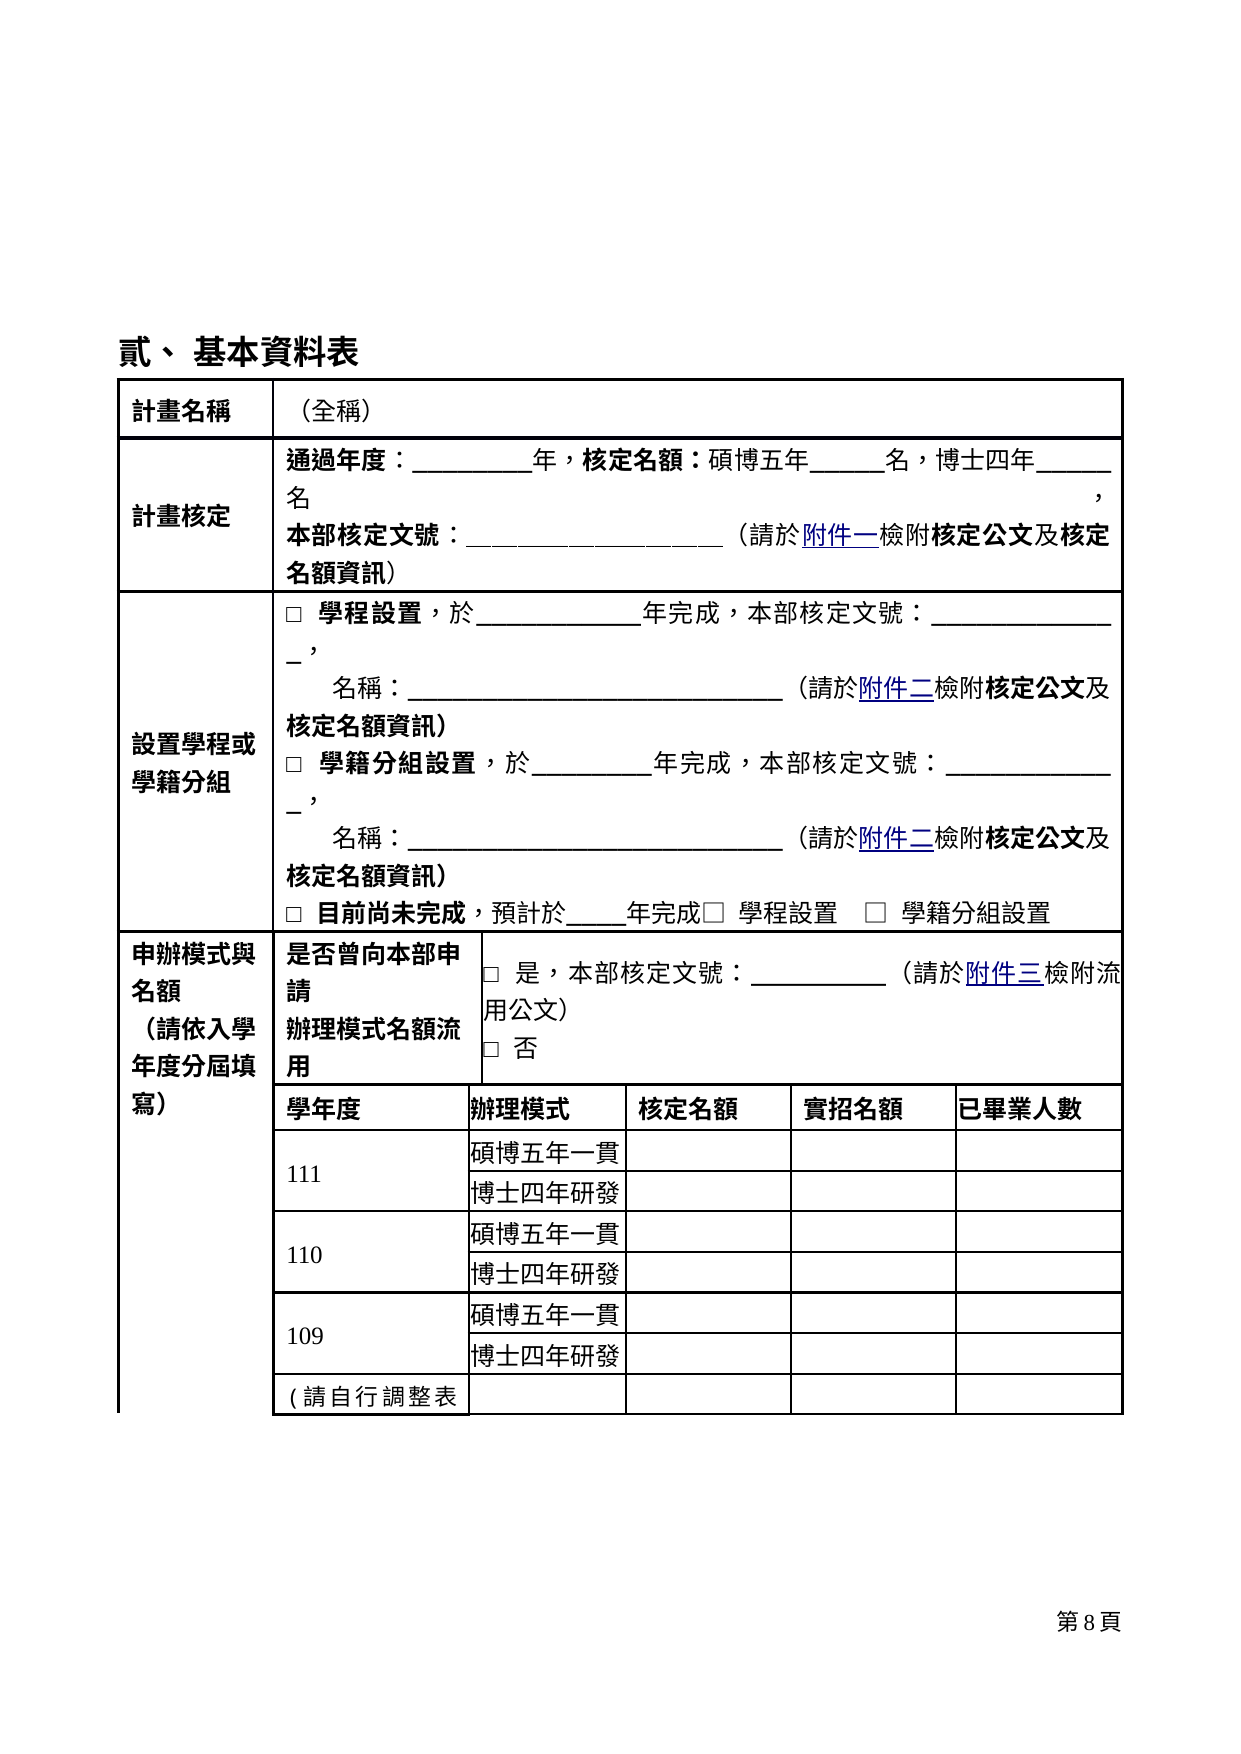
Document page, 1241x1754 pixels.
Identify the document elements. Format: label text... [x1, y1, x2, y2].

table_cell □ 學程設置，於___________年完成，本部核定文號：_____________， 名稱：_________________________（請於附件二檢附核定公文及核定名額資訊） □ 學籍分組設置，於________年完成，本部核定文號：____________， 名稱：_________________________（請於附件二檢附核定公文及核定名額資訊） □ 目前尚未完成，預計於____年完成□ 學程設置 □ 學籍分組設置 [274, 593, 1121, 930]
table_cell 申辦模式與 名額 （請依入學年度分屆填寫） [120, 933, 272, 1413]
table_cell 辦理模式 [470, 1086, 625, 1129]
table_cell [627, 1294, 790, 1332]
table_cell (請自行調整表 [275, 1375, 468, 1413]
table_cell [957, 1334, 1121, 1373]
table_cell [957, 1131, 1121, 1169]
table_header 計畫名稱 [120, 381, 272, 436]
table_cell [957, 1294, 1121, 1332]
table_cell [627, 1334, 790, 1373]
table_cell [792, 1253, 955, 1291]
table_cell [957, 1212, 1121, 1251]
table_cell 實招名額 [792, 1086, 955, 1129]
table_cell [627, 1212, 790, 1251]
table_cell □ 是，本部核定文號：_________（請於附件三檢附流用公文） □ 否 [483, 933, 1121, 1083]
table_cell [957, 1375, 1121, 1413]
table_cell 核定名額 [627, 1086, 790, 1129]
subtitle 基本資料表 [118, 308, 1122, 371]
table_cell [957, 1172, 1121, 1210]
table_cell 博士四年研發 [470, 1172, 625, 1210]
table_cell [792, 1375, 955, 1413]
table_cell [627, 1131, 790, 1169]
table_cell [957, 1253, 1121, 1291]
table_cell 109 [275, 1294, 468, 1373]
table_cell 博士四年研發 [470, 1253, 625, 1291]
table_cell [627, 1253, 790, 1291]
table_cell [627, 1375, 790, 1413]
table_cell 碩博五年一貫 [470, 1212, 625, 1251]
table_cell [792, 1334, 955, 1373]
table_cell [792, 1131, 955, 1169]
table_cell 設置學程或 學籍分組 [120, 593, 272, 930]
table_cell [627, 1172, 790, 1210]
table_cell 學年度 [275, 1086, 468, 1129]
table_cell 110 [275, 1212, 468, 1291]
table_cell [470, 1375, 625, 1413]
table_cell 是否曾向本部申請 辦理模式名額流用 [275, 933, 481, 1083]
table_cell [792, 1294, 955, 1332]
table_cell 通過年度：________年，核定名額：碩博五年_____名，博士四年_____名， 本部核定文號：＿＿＿＿＿＿＿＿＿＿（請於附件一檢附核定公文及核定名額資訊） [274, 440, 1121, 589]
table_cell 計畫核定 [120, 440, 272, 589]
table_cell 碩博五年一貫 [470, 1131, 625, 1169]
table_header （全稱） [274, 381, 1121, 436]
table_cell 博士四年研發 [470, 1334, 625, 1373]
table_cell [792, 1212, 955, 1251]
table_cell [792, 1172, 955, 1210]
table_cell 碩博五年一貫 [470, 1294, 625, 1332]
table_cell 111 [275, 1131, 468, 1210]
table_cell 已畢業人數 [957, 1086, 1121, 1129]
